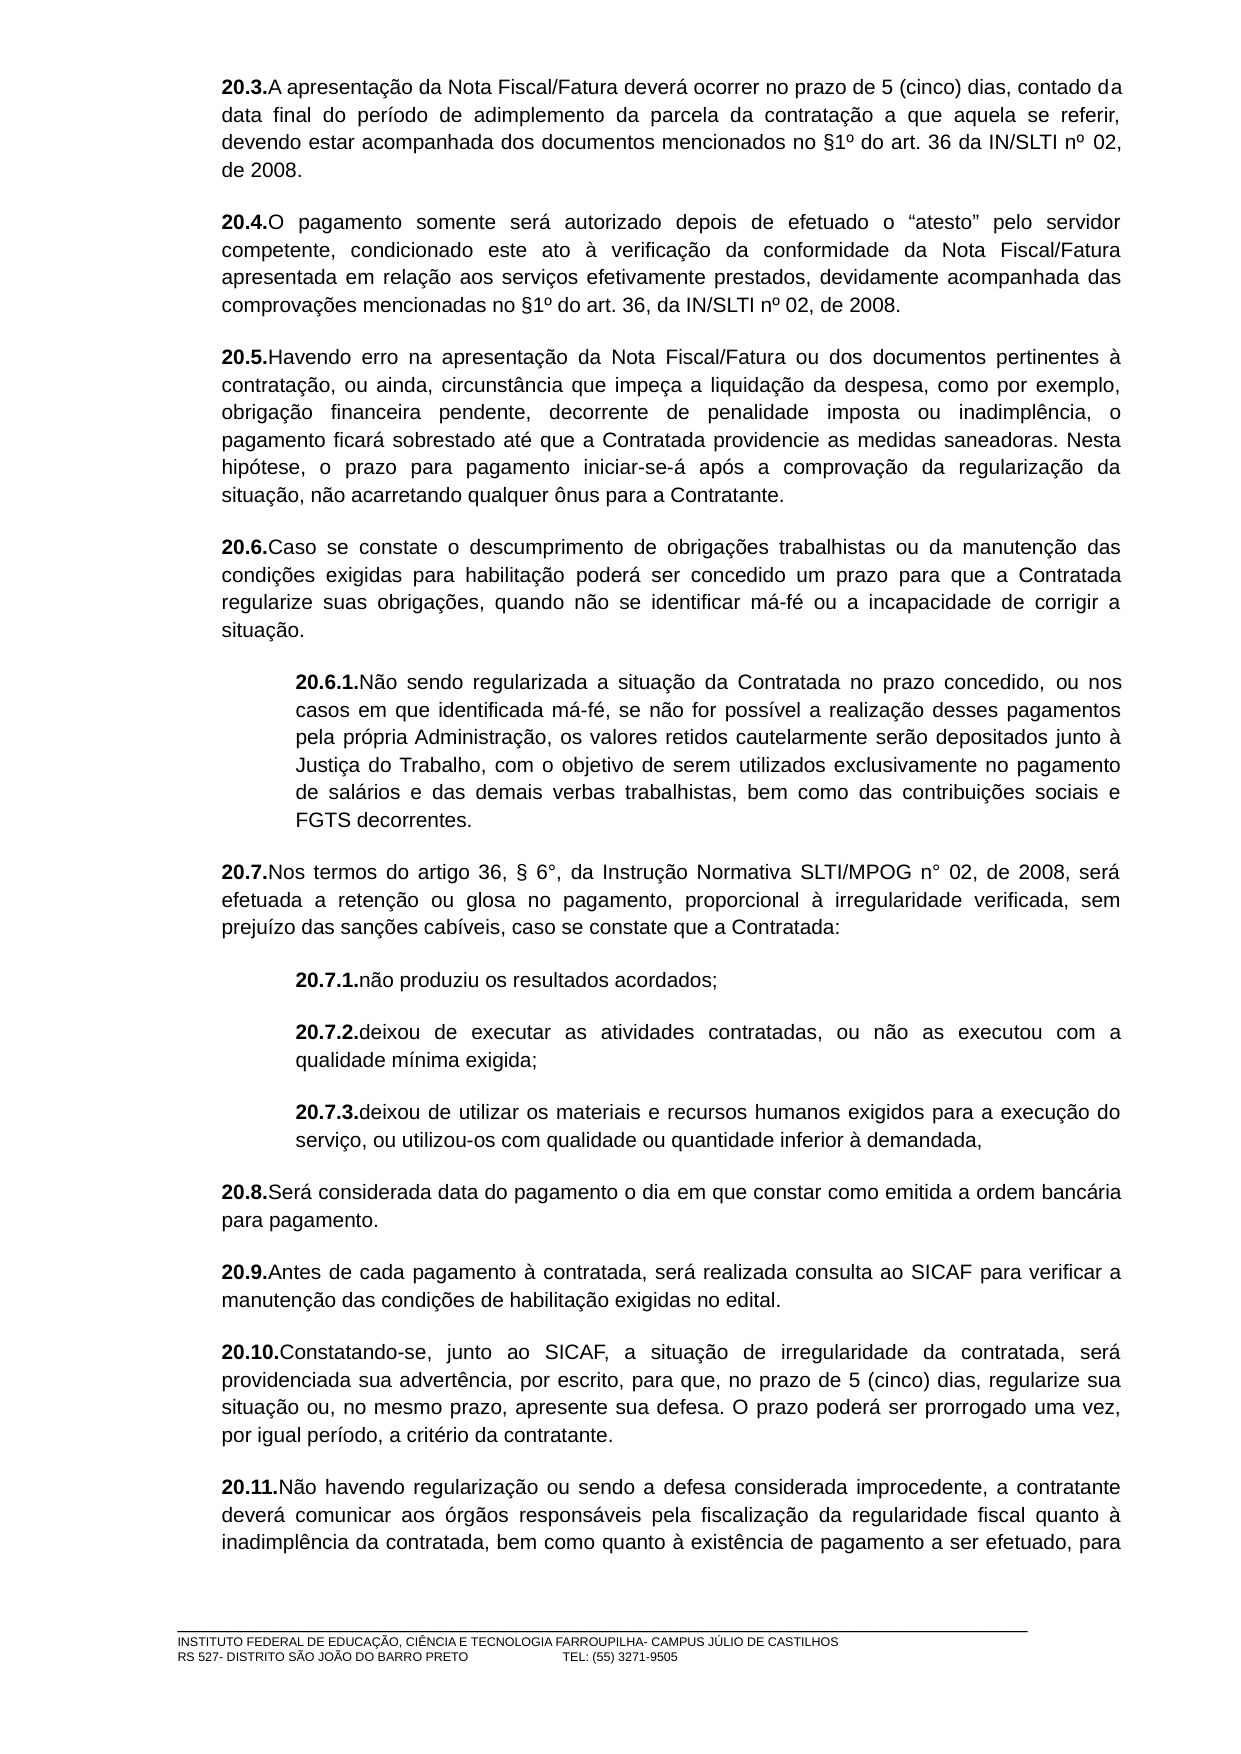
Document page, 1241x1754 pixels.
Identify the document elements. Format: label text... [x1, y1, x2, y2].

list Será considerada data do pagamento o dia em que constar como emitida a ordem bancária para pagamento. [221, 1180, 1122, 1231]
list Não havendo regularização ou sendo a defesa considerada improcedente, a contratante deverá comunicar aos órgãos responsáveis pela fiscalização da regularidade fiscal quanto à inadimplência da contratada, bem como quanto à existência de pagamento a ser efetuado, para [221, 1475, 1122, 1554]
list O pagamento somente será autorizado depois de efetuado o “atesto” pelo servidor competente, condicionado este ato à verificação da conformidade da Nota Fiscal/Fatura apresentada em relação aos serviços efetivamente prestados, devidamente acompanhada das comprovações mencionadas no §1º do art. 36, da IN/SLTI nº 02, de 2008. [221, 210, 1122, 316]
list Antes de cada pagamento à contratada, será realizada consulta ao SICAF para verificar a manutenção das condições de habilitação exigidas no edital. [221, 1260, 1122, 1311]
list deixou de executar as atividades contratadas, ou não as executou com a qualidade mínima exigida; [295, 1020, 1122, 1071]
list Constatando-se, junto ao SICAF, a situação de irregularidade da contratada, será providenciada sua advertência, por escrito, para que, no prazo de 5 (cinco) dias, regularize sua situação ou, no mesmo prazo, apresente sua defesa. O prazo poderá ser prorrogado uma vez, por igual período, a critério da contratante. [221, 1340, 1122, 1446]
list Não sendo regularizada a situação da Contratada no prazo concedido, ou nos casos em que identificada má-fé, se não for possível a realização desses pagamentos pela própria Administração, os valores retidos cautelarmente serão depositados junto à Justiça do Trabalho, com o objetivo de serem utilizados exclusivamente no pagamento de salários e das demais verbas trabalhistas, bem como das contribuições sociais e FGTS decorrentes. [295, 670, 1122, 831]
list não produziu os resultados acordados; [295, 967, 1122, 991]
list Nos termos do artigo 36, § 6°, da Instrução Normativa SLTI/MPOG n° 02, de 2008, será efetuada a retenção ou glosa no pagamento, proporcional à irregularidade verificada, sem prejuízo das sanções cabíveis, caso se constate que a Contratada: [221, 860, 1122, 939]
list Havendo erro na apresentação da Nota Fiscal/Fatura ou dos documentos pertinentes à contratação, ou ainda, circunstância que impeça a liquidação da despesa, como por exemplo, obrigação financeira pendente, decorrente de penalidade imposta ou inadimplência, o pagamento ficará sobrestado até que a Contratada providencie as medidas saneadoras. Nesta hipótese, o prazo para pagamento iniciar-se-á após a comprovação da regularização da situação, não acarretando qualquer ônus para a Contratante. [221, 345, 1122, 506]
list A apresentação da Nota Fiscal/Fatura deverá ocorrer no prazo de 5 (cinco) dias, contado da data final do período de adimplemento da parcela da contratação a que aquela se referir, devendo estar acompanhada dos documentos mencionados no §1º do art. 36 da IN/SLTI nº 02, de 2008. [221, 75, 1122, 181]
list Caso se constate o descumprimento de obrigações trabalhistas ou da manutenção das condições exigidas para habilitação poderá ser concedido um prazo para que a Contratada regularize suas obrigações, quando não se identificar má-fé ou a incapacidade de corrigir a situação. [221, 535, 1122, 641]
list deixou de utilizar os materiais e recursos humanos exigidos para a execução do serviço, ou utilizou-os com qualidade ou quantidade inferior à demandada, [295, 1100, 1122, 1151]
